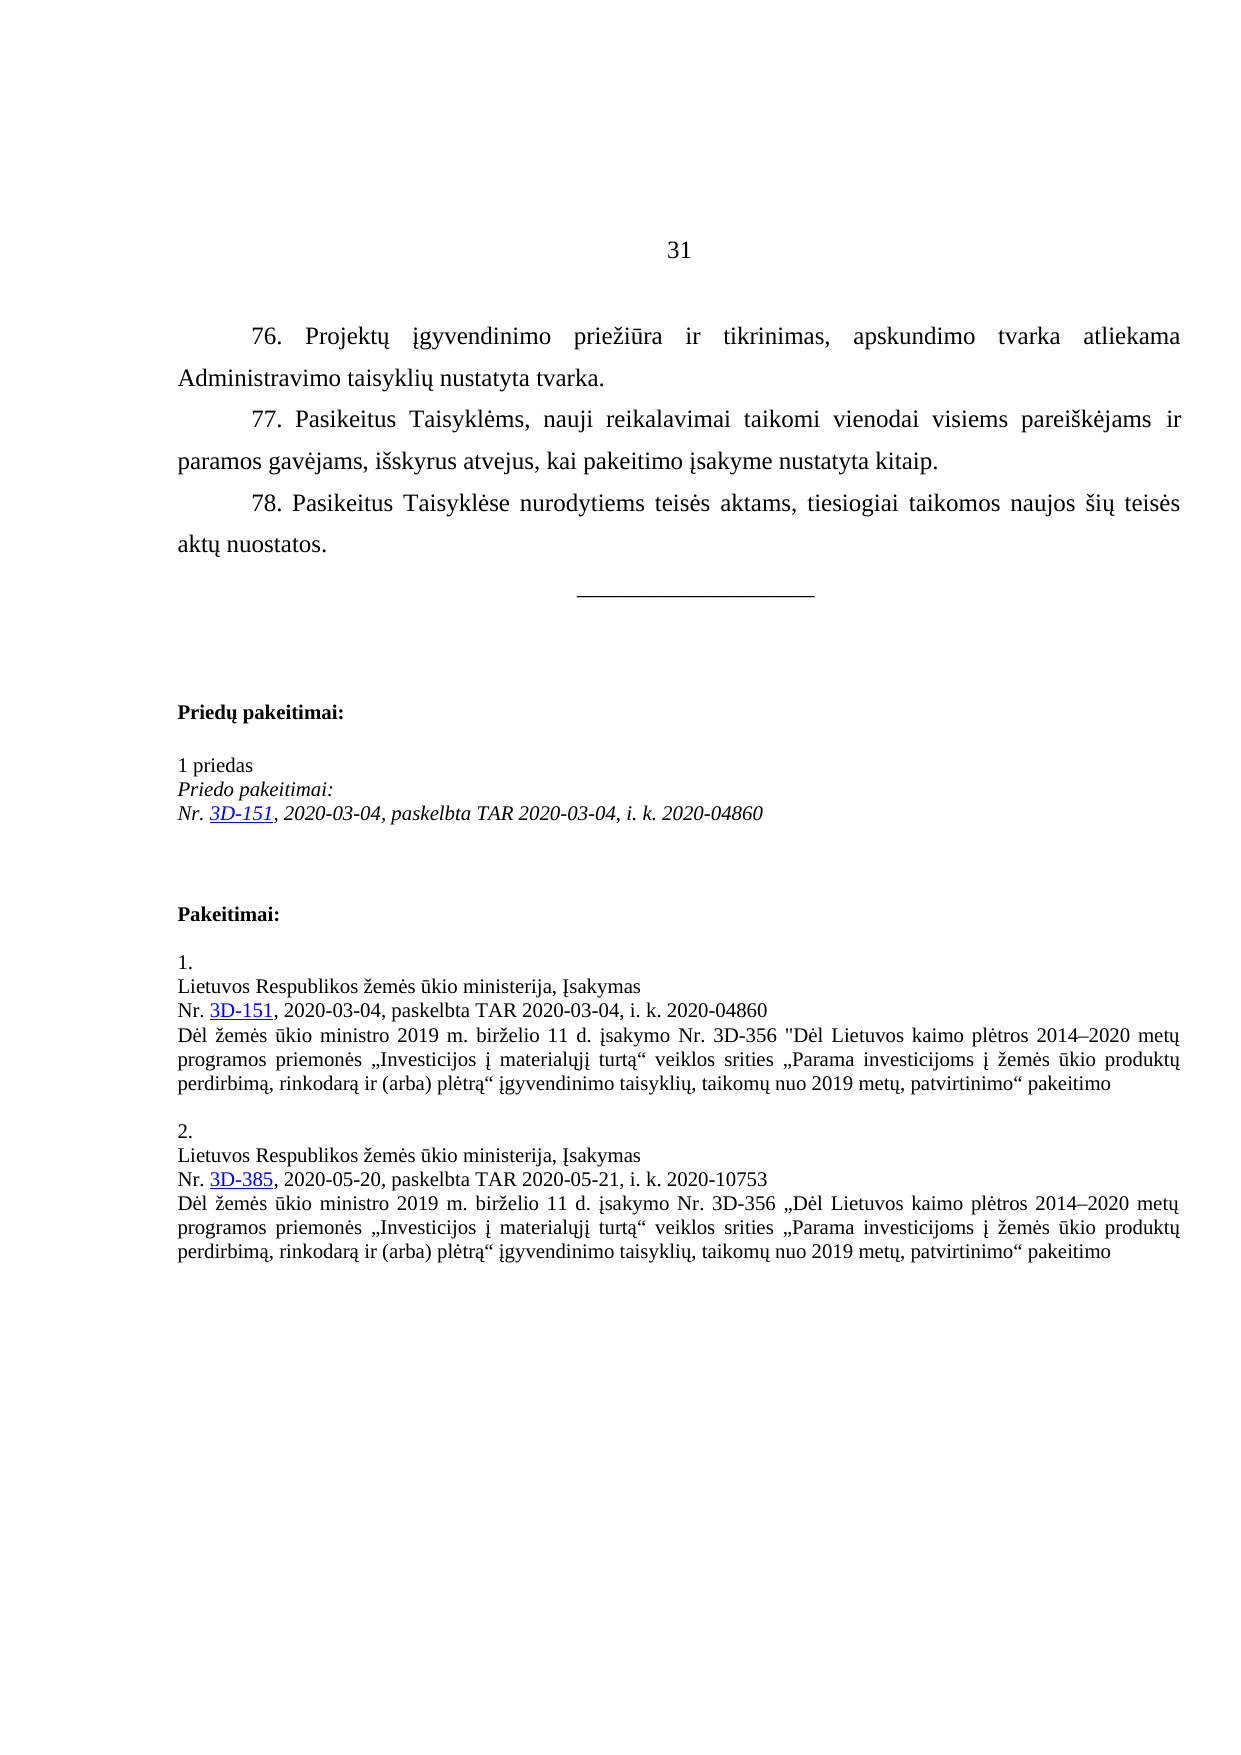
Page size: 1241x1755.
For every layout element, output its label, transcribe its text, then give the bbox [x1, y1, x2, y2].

text 2. [177, 1119, 1181, 1143]
text Dėl žemės ūkio ministro 2019 m. birželio 11 d. įsakymo Nr. 3D-356 „Dėl Lietuvos kaimo plėtros 2014–2020 metų programos priemonės „Investicijos į materialųjį turtą“ veiklos srities „Parama investicijoms į žemės ūkio produktų perdirbimą, rinkodarą ir (arba) plėtrą“ įgyvendinimo taisyklių, taikomų nuo 2019 metų, patvirtinimo“ pakeitimo [177, 1191, 1181, 1263]
text Lietuvos Respublikos žemės ūkio ministerija, Įsakymas [177, 974, 1181, 998]
text 76. Projektų įgyvendinimo priežiūra ir tikrinimas, apskundimo tvarka atliekama Administravimo taisyklių nustatyta tvarka. [177, 321, 1181, 391]
text Pakeitimai: [177, 902, 1181, 926]
text Priedo pakeitimai: [177, 777, 1181, 801]
text Lietuvos Respublikos žemės ūkio ministerija, Įsakymas [177, 1143, 1181, 1167]
text Nr. 3D-385, 2020-05-20, paskelbta TAR 2020-05-21, i. k. 2020-10753 [177, 1167, 1181, 1191]
text 1 priedas [177, 753, 1181, 777]
text 77. Pasikeitus Taisyklėms, nauji reikalavimai taikomi vienodai visiems pareiškėjams ir paramos gavėjams, išskyrus atvejus, kai pakeitimo įsakyme nustatyta kitaip. [177, 404, 1181, 475]
text Dėl žemės ūkio ministro 2019 m. birželio 11 d. įsakymo Nr. 3D-356 "Dėl Lietuvos kaimo plėtros 2014–2020 metų programos priemonės „Investicijos į materialųjį turtą“ veiklos srities „Parama investicijoms į žemės ūkio produktų perdirbimą, rinkodarą ir (arba) plėtrą“ įgyvendinimo taisyklių, taikomų nuo 2019 metų, patvirtinimo“ pakeitimo [177, 1022, 1181, 1095]
text Nr. 3D-151, 2020-03-04, paskelbta TAR 2020-03-04, i. k. 2020-04860 [177, 801, 1181, 825]
text Nr. 3D-151, 2020-03-04, paskelbta TAR 2020-03-04, i. k. 2020-04860 [177, 998, 1181, 1022]
text Priedų pakeitimai: [177, 700, 1181, 724]
text 1. [177, 950, 1181, 974]
text ___________________ [177, 571, 1181, 600]
text 78. Pasikeitus Taisyklėse nurodytiems teisės aktams, tiesiogiai taikomos naujos šių teisės aktų nuostatos. [177, 488, 1181, 558]
